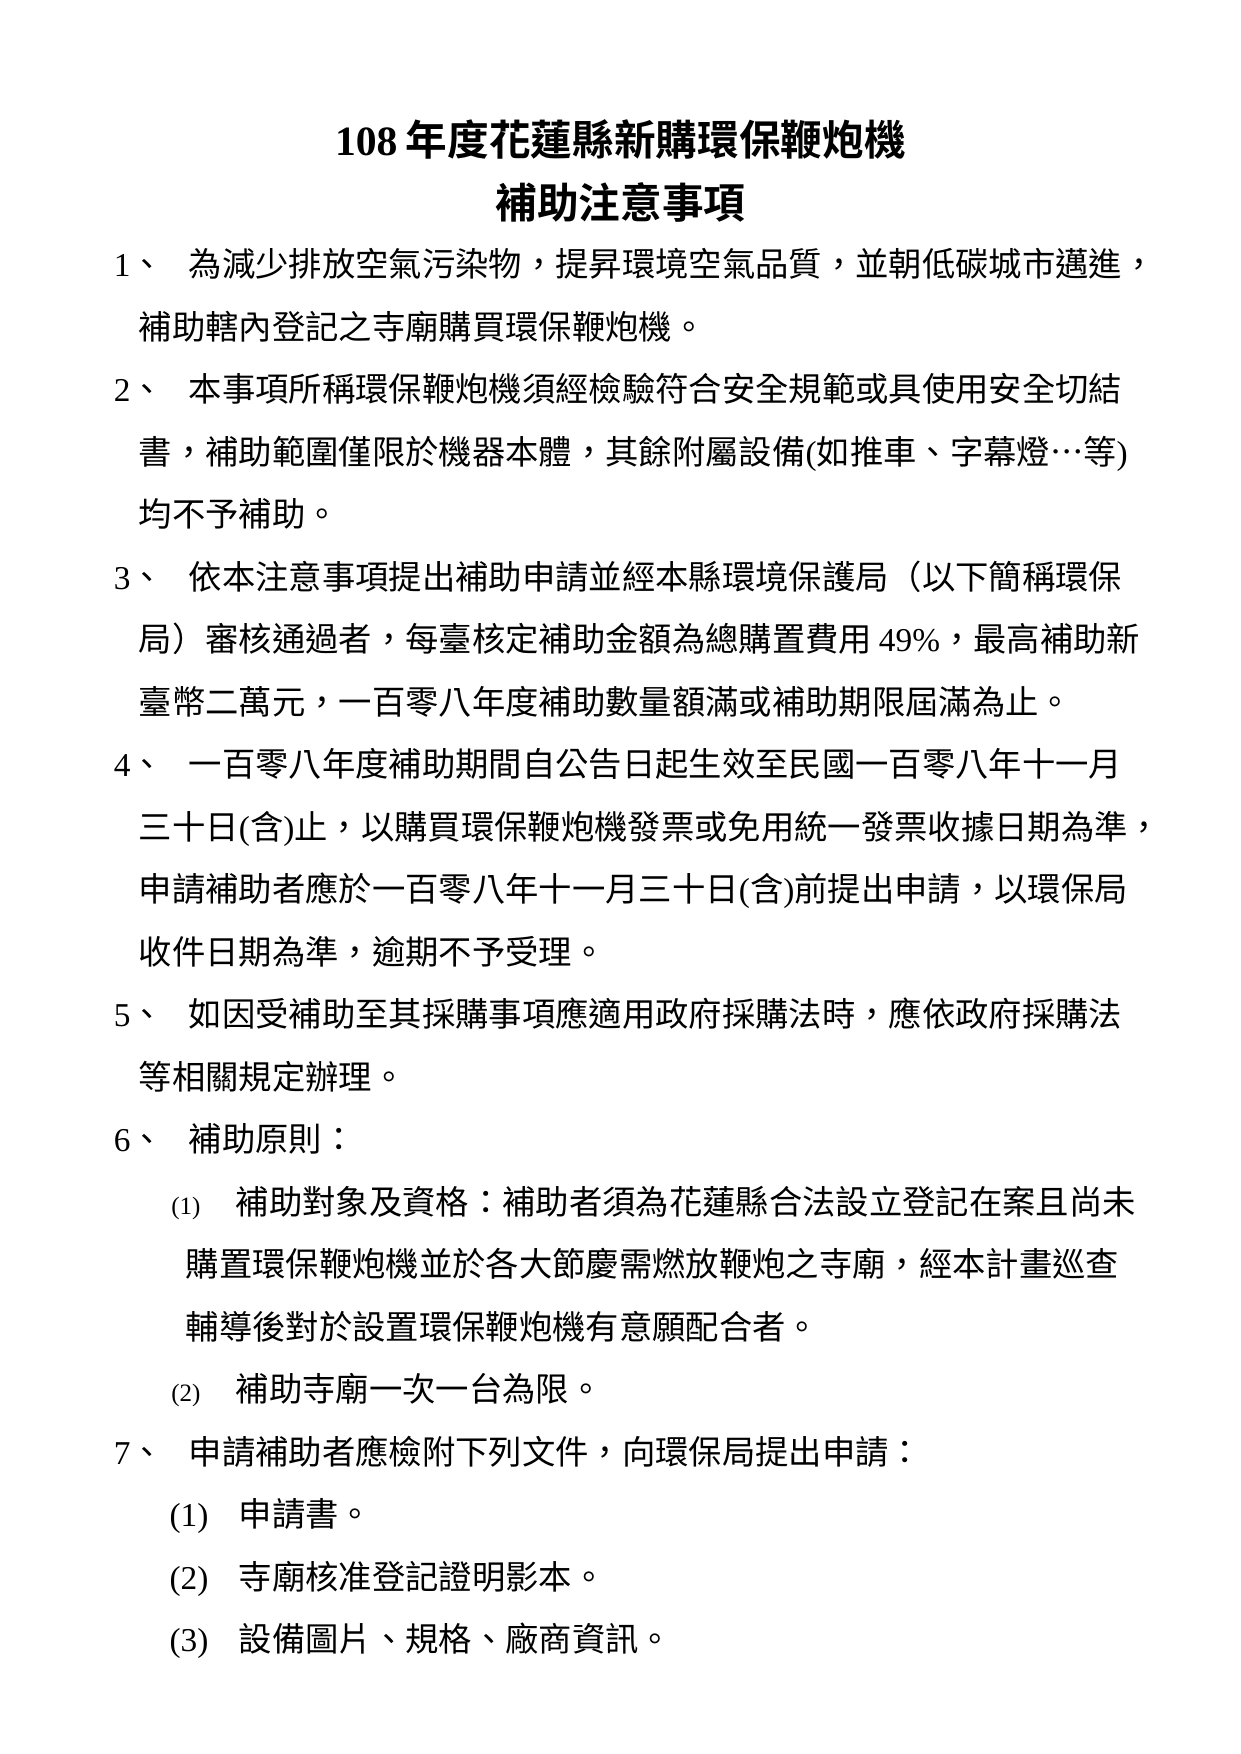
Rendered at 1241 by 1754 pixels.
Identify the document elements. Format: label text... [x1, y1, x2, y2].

list 本事項所稱環保鞭炮機須經檢驗符合安全規範或具使用安全切結書，補助範圍僅限於機器本體，其餘附屬設備(如推車、字幕燈…等)均不予補助。 [139, 346, 1152, 533]
list 設備圖片、規格、廠商資訊。 [189, 1596, 1152, 1658]
list 寺廟核准登記證明影本。 [189, 1533, 1152, 1596]
list 申請書。 [189, 1471, 1152, 1533]
text 108年度花蓮縣新購環保鞭炮機 [89, 96, 1152, 158]
list 申請補助者應檢附下列文件，向環保局提出申請： [139, 1408, 1152, 1471]
list 補助對象及資格：補助者須為花蓮縣合法設立登記在案且尚未購置環保鞭炮機並於各大節慶需燃放鞭炮之寺廟，經本計畫巡查輔導後對於設置環保鞭炮機有意願配合者。 [186, 1158, 1152, 1346]
text 補助注意事項 [89, 158, 1152, 221]
list 補助寺廟一次一台為限。 [186, 1346, 1152, 1408]
list 為減少排放空氣污染物，提昇環境空氣品質，並朝低碳城市邁進，補助轄內登記之寺廟購買環保鞭炮機。 [139, 221, 1152, 346]
list 補助原則： [139, 1096, 1152, 1158]
list 依本注意事項提出補助申請並經本縣環境保護局（以下簡稱環保局）審核通過者，每臺核定補助金額為總購置費用49%，最高補助新臺幣二萬元，一百零八年度補助數量額滿或補助期限屆滿為止。 [139, 533, 1152, 721]
list 一百零八年度補助期間自公告日起生效至民國一百零八年十一月三十日(含)止，以購買環保鞭炮機發票或免用統一發票收據日期為準，申請補助者應於一百零八年十一月三十日(含)前提出申請，以環保局收件日期為準，逾期不予受理。 [139, 721, 1152, 971]
list 如因受補助至其採購事項應適用政府採購法時，應依政府採購法等相關規定辦理。 [139, 971, 1152, 1096]
